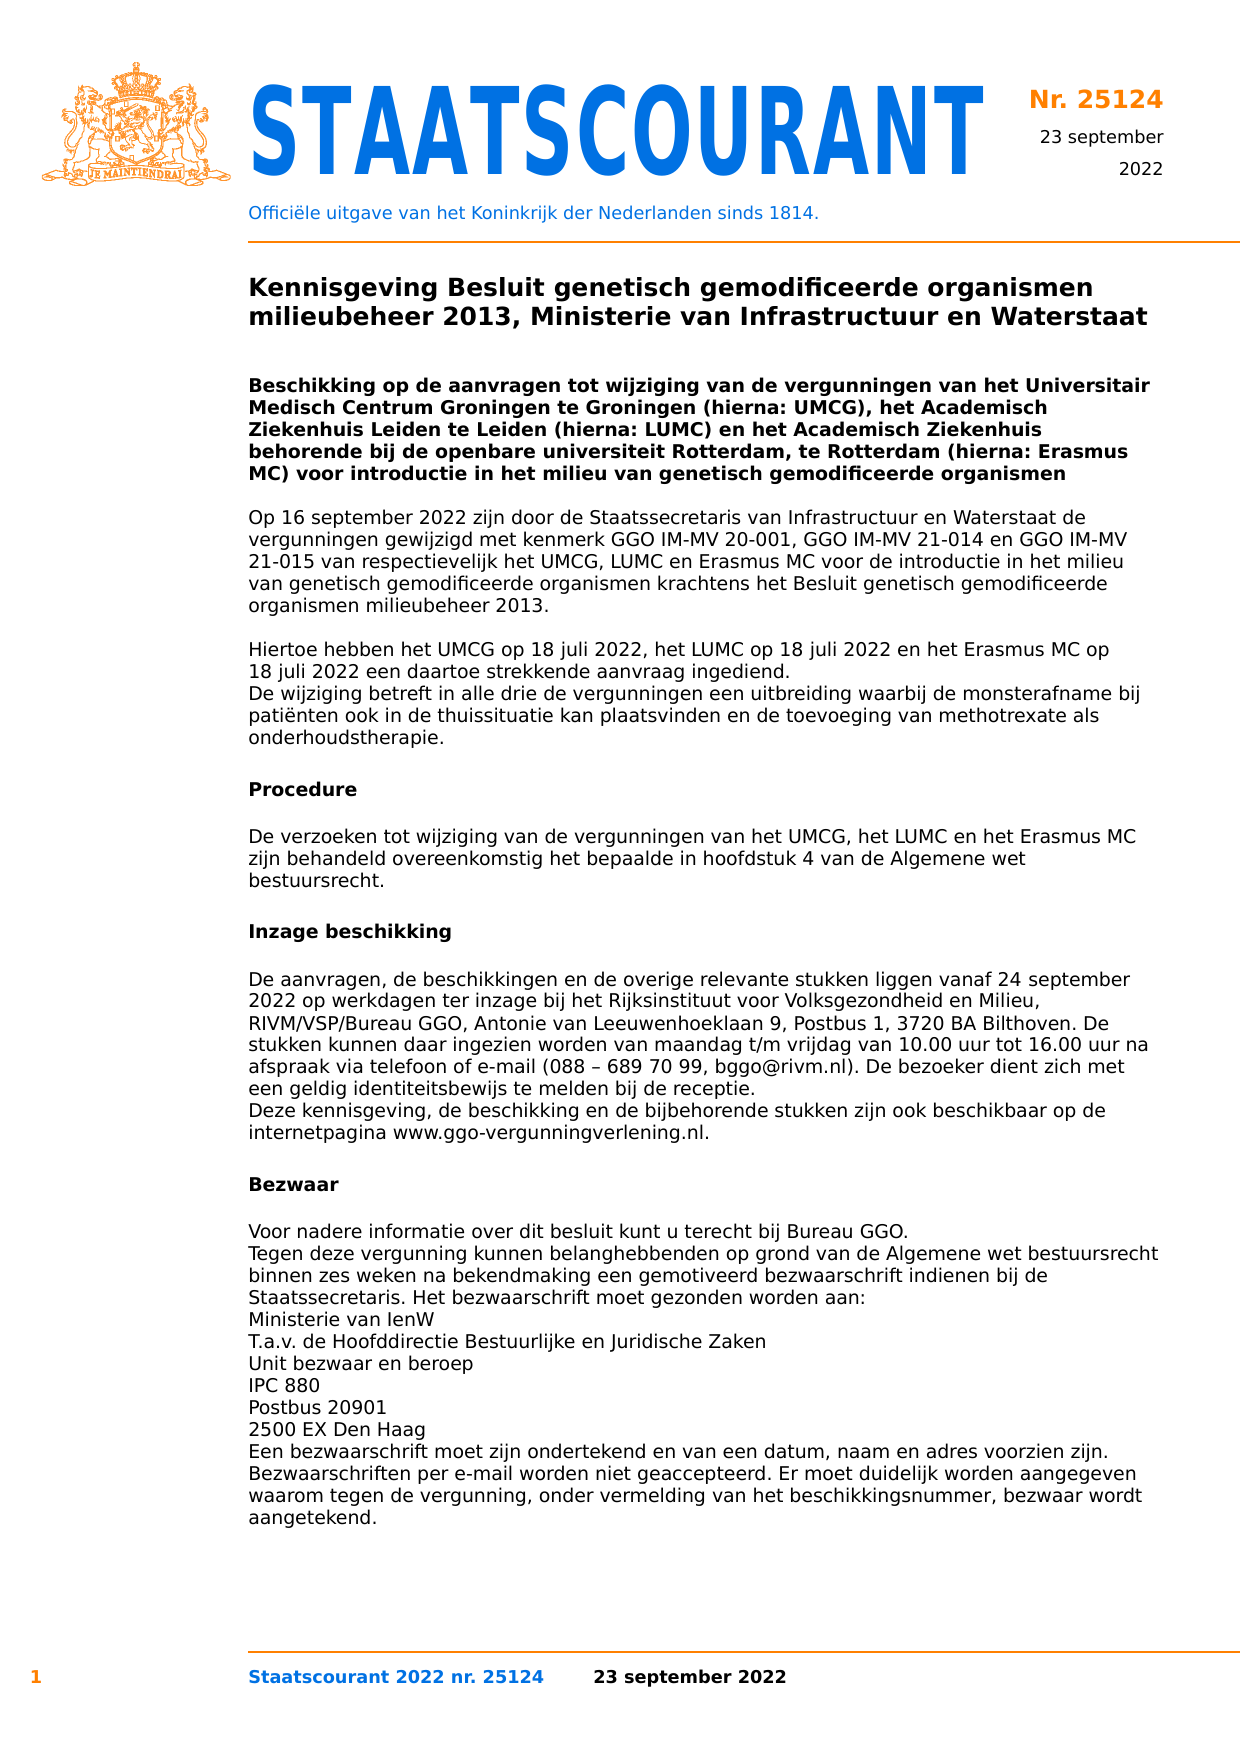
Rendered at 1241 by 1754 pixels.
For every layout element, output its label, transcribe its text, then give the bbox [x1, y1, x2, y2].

text T.a.v. de Hoofddirectie Bestuurlijke en Juridische Zaken [248, 1331, 1163, 1353]
subtitle Inzage beschikking [248, 921, 1163, 943]
table_header STAATSCOURANT [248, 62, 998, 203]
text Ministerie van IenW [248, 1309, 1163, 1331]
subtitle Procedure [248, 778, 1163, 801]
text Een bezwaarschrift moet zijn ondertekend en van een datum, naam en adres voorzien zijn. Bezwaarschriften per e-mail worden niet geaccepteerd. Er moet duidelijk worden aangegeven waarom tegen de vergunning, onder vermelding van het beschikkingsnummer, bezwaar wordt aangetekend. [248, 1441, 1163, 1529]
table_header Nr. 25124 [998, 62, 1240, 121]
text De verzoeken tot wijziging van de vergunningen van het UMCG, het LUMC en het Erasmus MC zijn behandeld overeenkomstig het bepaalde in hoofdstuk 4 van de Algemene wet bestuursrecht. [248, 826, 1163, 891]
text Postbus 20901 [248, 1397, 1163, 1419]
table_cell 2022 [998, 153, 1240, 203]
text Tegen deze vergunning kunnen belanghebbenden op grond van de Algemene wet bestuursrecht binnen zes weken na bekendmaking een gemotiveerd bezwaarschrift indienen bij de Staatssecretaris. Het bezwaarschrift moet gezonden worden aan: [248, 1243, 1163, 1309]
text De aanvragen, de beschikkingen en de overige relevante stukken liggen vanaf 24 september 2022 op werkdagen ter inzage bij het Rijksinstituut voor Volksgezondheid en Milieu, RIVM/VSP/Bureau GGO, Antonie van Leeuwenhoeklaan 9, Postbus 1, 3720 BA Bilthoven. De stukken kunnen daar ingezien worden van maandag t/m vrijdag van 10.00 uur tot 16.00 uur na afspraak via telefoon of e-mail (088 – 689 70 99, bggo@rivm.nl). De bezoeker dient zich met een geldig identiteitsbewijs te melden bij de receptie. [248, 968, 1163, 1100]
text Op 16 september 2022 zijn door de Staatssecretaris van Infrastructuur en Waterstaat de vergunningen gewijzigd met kenmerk GGO IM-MV 20-001, GGO IM-MV 21-014 en GGO IM-MV 21-015 van respectievelijk het UMCG, LUMC en Erasmus MC voor de introductie in het milieu van genetisch gemodificeerde organismen krachtens het Besluit genetisch gemodificeerde organismen milieubeheer 2013. [248, 507, 1163, 617]
text Beschikking op de aanvragen tot wijziging van de vergunningen van het Universitair Medisch Centrum Groningen te Groningen (hierna: UMCG), het Academisch Ziekenhuis Leiden te Leiden (hierna: LUMC) en het Academisch Ziekenhuis behorende bij de openbare universiteit Rotterdam, te Rotterdam (hierna: Erasmus MC) voor introductie in het milieu van genetisch gemodificeerde organismen [248, 375, 1163, 485]
text Unit bezwaar en beroep [248, 1353, 1163, 1375]
picture [41, 62, 231, 186]
table_cell 23 september [998, 121, 1240, 153]
text De wijziging betreft in alle drie de vergunningen een uitbreiding waarbij de monsterafname bij patiënten ook in de thuissituatie kan plaatsvinden en de toevoeging van methotrexate als onderhoudstherapie. [248, 683, 1163, 748]
text IPC 880 [248, 1375, 1163, 1397]
text Hiertoe hebben het UMCG op 18 juli 2022, het LUMC op 18 juli 2022 en het Erasmus MC op 18 juli 2022 een daartoe strekkende aanvraag ingediend. [248, 639, 1163, 683]
text Voor nadere informatie over dit besluit kunt u terecht bij Bureau GGO. [248, 1221, 1163, 1243]
text Deze kennisgeving, de beschikking en de bijbehorende stukken zijn ook beschikbaar op de internetpagina www.ggo-vergunningverlening.nl. [248, 1100, 1163, 1144]
table_header [25, 62, 248, 241]
subtitle Bezwaar [248, 1174, 1163, 1196]
table_cell Officiële uitgave van het Koninkrijk der Nederlanden sinds 1814. [248, 203, 1240, 241]
subtitle Kennisgeving Besluit genetisch gemodificeerde organismen milieubeheer 2013, Ministerie van Infrastructuur en Waterstaat [248, 273, 1163, 331]
text 2500 EX Den Haag [248, 1419, 1163, 1441]
